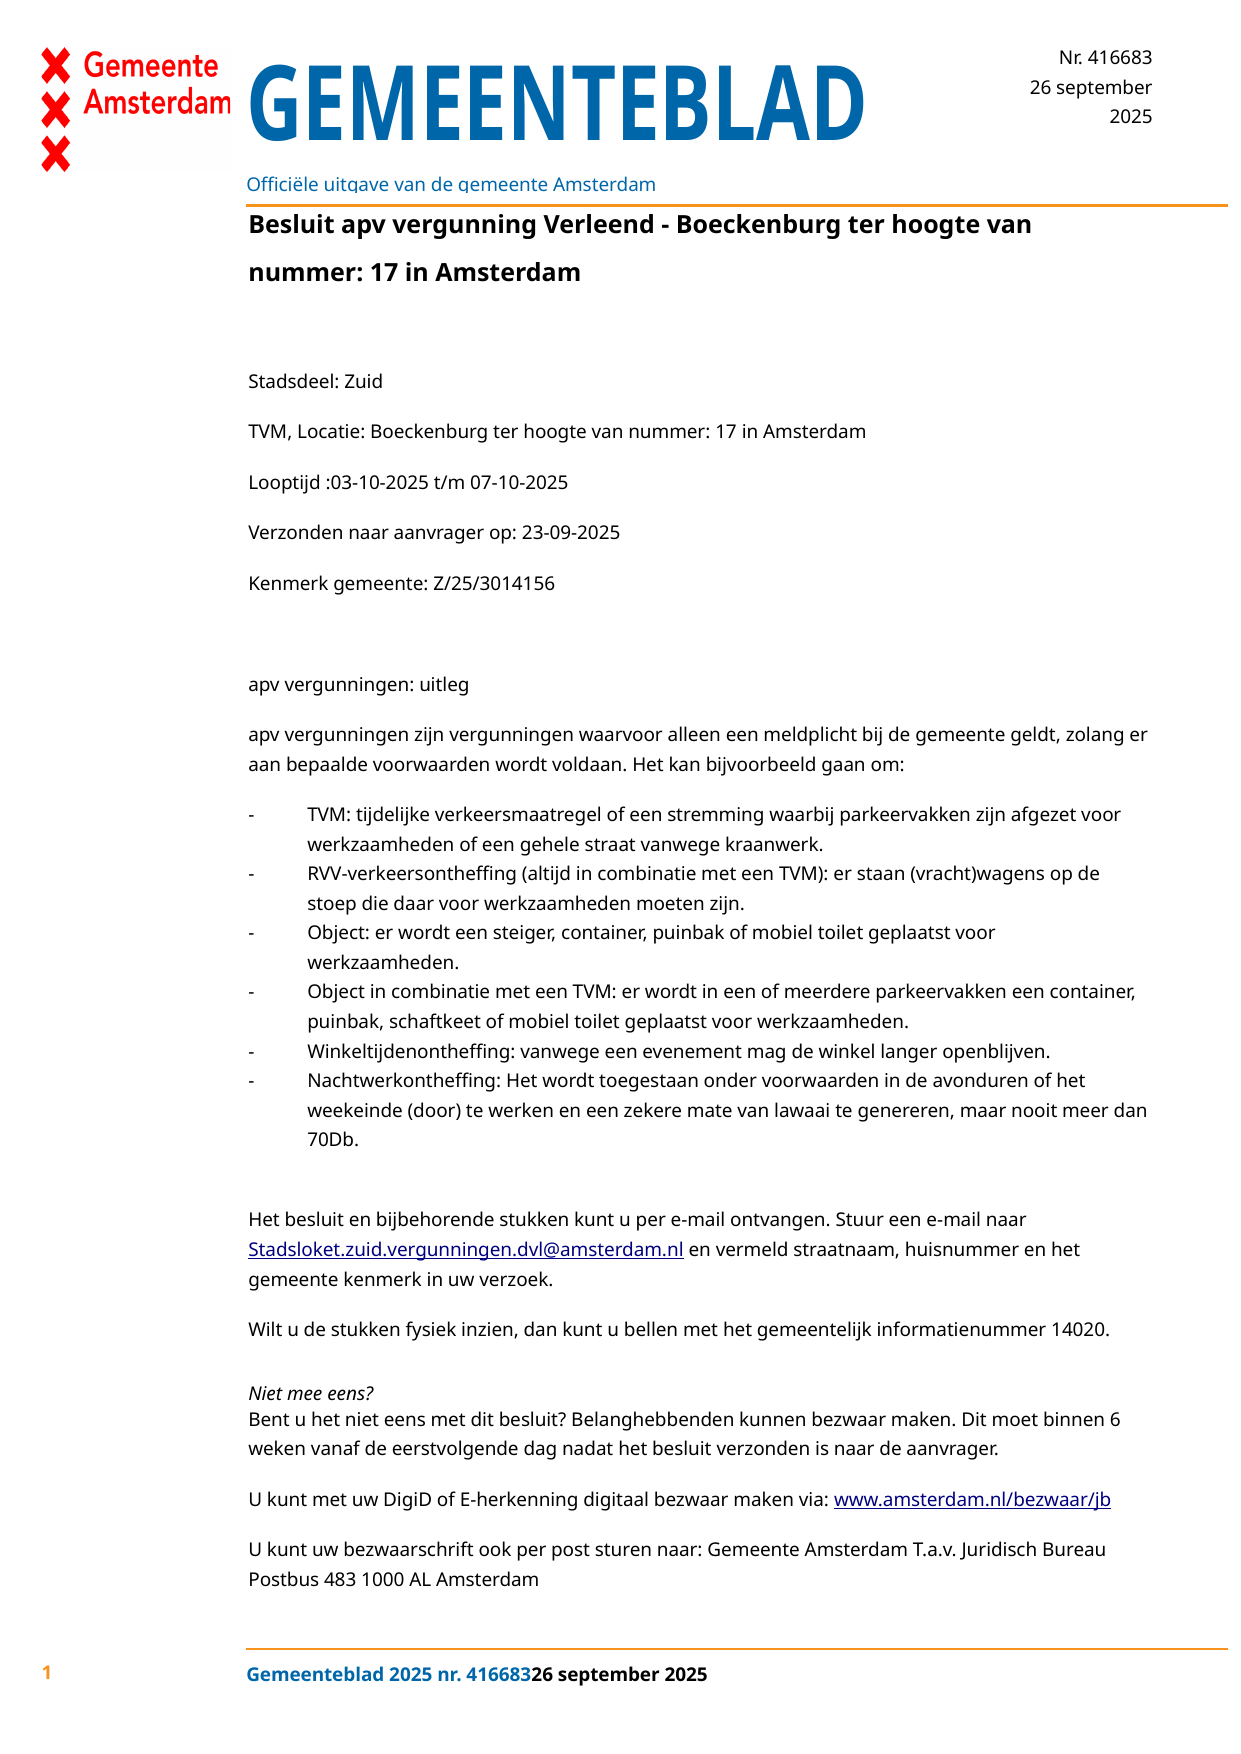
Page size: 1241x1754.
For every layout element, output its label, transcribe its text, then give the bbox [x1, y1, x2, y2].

text U kunt met uw DigiD of E-herkenning digitaal bezwaar maken via: www.amsterdam.nl/bezwaar/jb [248, 1486, 1152, 1512]
text apv vergunningen zijn vergunningen waarvoor alleen een meldplicht bij de gemeente geldt, zolang er aan bepaalde voorwaarden wordt voldaan. Het kan bijvoorbeeld gaan om: [248, 721, 1152, 777]
text Verzonden naar aanvrager op: 23-09-2025 [248, 519, 1152, 545]
picture [41, 47, 231, 172]
text Besluit apv vergunning Verleend - Boeckenburg ter hoogte van nummer: 17 in Amsterdam [248, 207, 1152, 288]
text Wilt u de stukken fysiek inzien, dan kunt u bellen met het gemeentelijk informatienummer 14020. [248, 1316, 1152, 1342]
list Nachtwerkontheffing: Het wordt toegestaan onder voorwaarden in de avonduren of het weekeinde (door) te werken en een zekere mate van lawaai te genereren, maar nooit meer dan 70Db. [248, 1067, 1152, 1152]
text apv vergunningen: uitleg [248, 671, 1152, 697]
list RVV-verkeersontheffing (altijd in combinatie met een TVM): er staan (vracht)wagens op de stoep die daar voor werkzaamheden moeten zijn. [248, 860, 1152, 916]
list Winkeltijdenontheffing: vanwege een evenement mag de winkel langer openblijven. [248, 1038, 1152, 1064]
text Stadsdeel: Zuid [248, 368, 1152, 394]
text Bent u het niet eens met dit besluit? Belanghebbenden kunnen bezwaar maken. Dit moet binnen 6 weken vanaf de eerstvolgende dag nadat het besluit verzonden is naar de aanvrager. [248, 1406, 1152, 1461]
text TVM, Locatie: Boeckenburg ter hoogte van nummer: 17 in Amsterdam [248, 419, 1152, 444]
list Object in combinatie met een TVM: er wordt in een of meerdere parkeervakken een container, puinbak, schaftkeet of mobiel toilet geplaatst voor werkzaamheden. [248, 979, 1152, 1034]
text Looptijd :03-10-2025 t/m 07-10-2025 [248, 469, 1152, 495]
list Object: er wordt een steiger, container, puinbak of mobiel toilet geplaatst voor werkzaamheden. [248, 919, 1152, 975]
text Het besluit en bijbehorende stukken kunt u per e-mail ontvangen. Stuur een e-mail naar Stadsloket.zuid.vergunningen.dvl@amsterdam.nl en vermeld straatnaam, huisnummer en het gemeente kenmerk in uw verzoek. [248, 1207, 1152, 1292]
text Niet mee eens? [248, 1380, 1152, 1406]
text Kenmerk gemeente: Z/25/3014156 [248, 570, 1152, 596]
text U kunt uw bezwaarschrift ook per post sturen naar: Gemeente Amsterdam T.a.v. Juridisch Bureau Postbus 483 1000 AL Amsterdam [248, 1536, 1152, 1592]
list TVM: tijdelijke verkeersmaatregel of een stremming waarbij parkeervakken zijn afgezet voor werkzaamheden of een gehele straat vanwege kraanwerk. [248, 801, 1152, 857]
